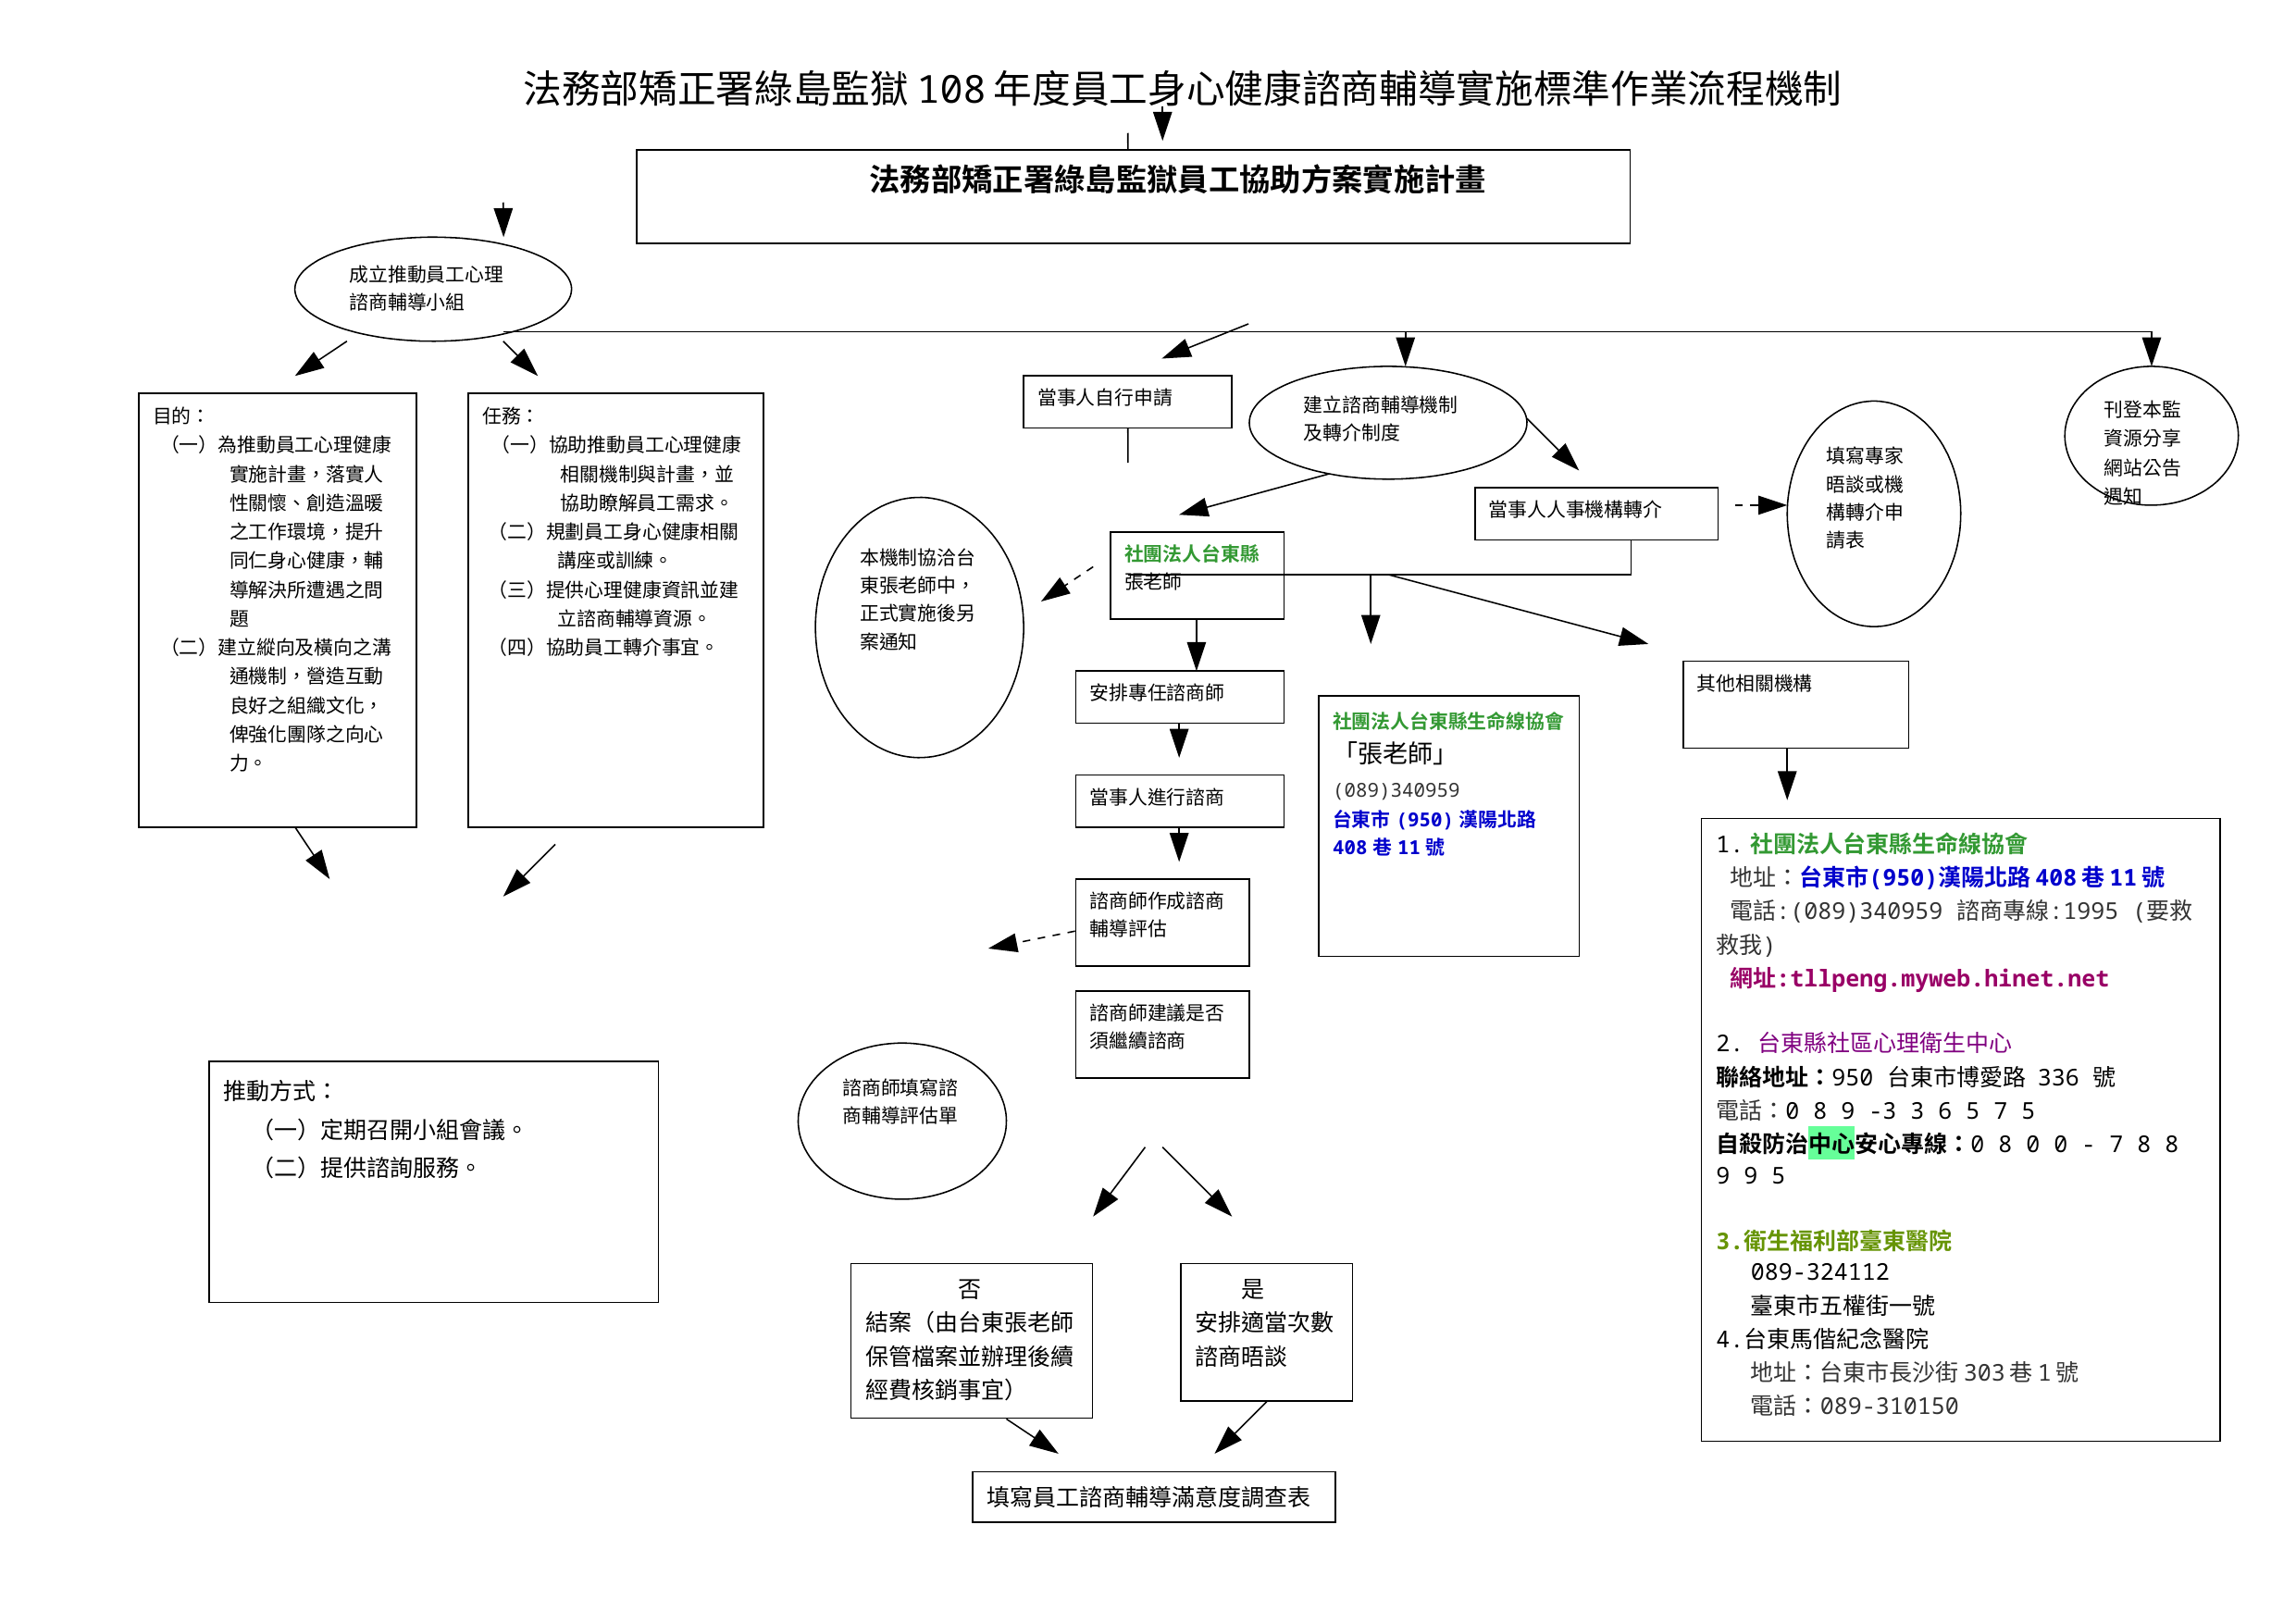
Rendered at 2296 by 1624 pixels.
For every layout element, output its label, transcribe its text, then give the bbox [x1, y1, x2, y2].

text 地址：台東市(950)漢陽北路408巷11號 [1716, 860, 2205, 893]
text （一）定期召開小組會議。 [251, 1108, 644, 1146]
text 聯絡地址：950 台東市博愛路 336 號 [1716, 1059, 2205, 1092]
list 社團法人台東縣生命線協會 [1716, 825, 2205, 860]
text 自殺防治中心安心專線：0 8 0 0 - 7 8 8 9 9 5 [1716, 1126, 2205, 1191]
text 網址:tllpeng.myweb.hinet.net [1716, 960, 2205, 994]
text 否 [865, 1271, 1078, 1305]
text 089-324112 [1751, 1256, 2205, 1287]
text 4.台東馬偕紀念醫院 [1716, 1320, 2205, 1355]
text 電話：0 8 9 -3 3 6 5 7 5 [1716, 1092, 2205, 1126]
text 地址：台東市長沙街303巷1號 [1751, 1355, 2205, 1388]
text 電話：089-310150 [1751, 1388, 2205, 1421]
text （二）提供諮詢服務。 [251, 1146, 644, 1184]
text 3.衛生福利部臺東醫院 [1716, 1222, 2205, 1256]
text 是 [1196, 1271, 1338, 1305]
text 法務部矯正署綠島監獄員工協助方案實施計畫 [655, 157, 1630, 200]
text 臺東市五權街一號 [1751, 1287, 2205, 1320]
text 結案（由台東張老師保管檔案並辦理後續經費核銷事宜） [865, 1305, 1078, 1406]
text 2. 台東縣社區心理衛生中心 [1716, 1025, 2205, 1059]
text 法務部矯正署綠島監獄108年度員工身心健康諮商輔導實施標準作業流程機制 [139, 48, 2227, 106]
text 填寫員工諮商輔導滿意度調查表 [987, 1480, 1321, 1513]
text 電話:(089)340959 諮商專線:1995 (要救救我) [1716, 893, 2205, 960]
text 安排適當次數諮商晤談 [1196, 1305, 1338, 1371]
text 推動方式： [224, 1069, 644, 1108]
